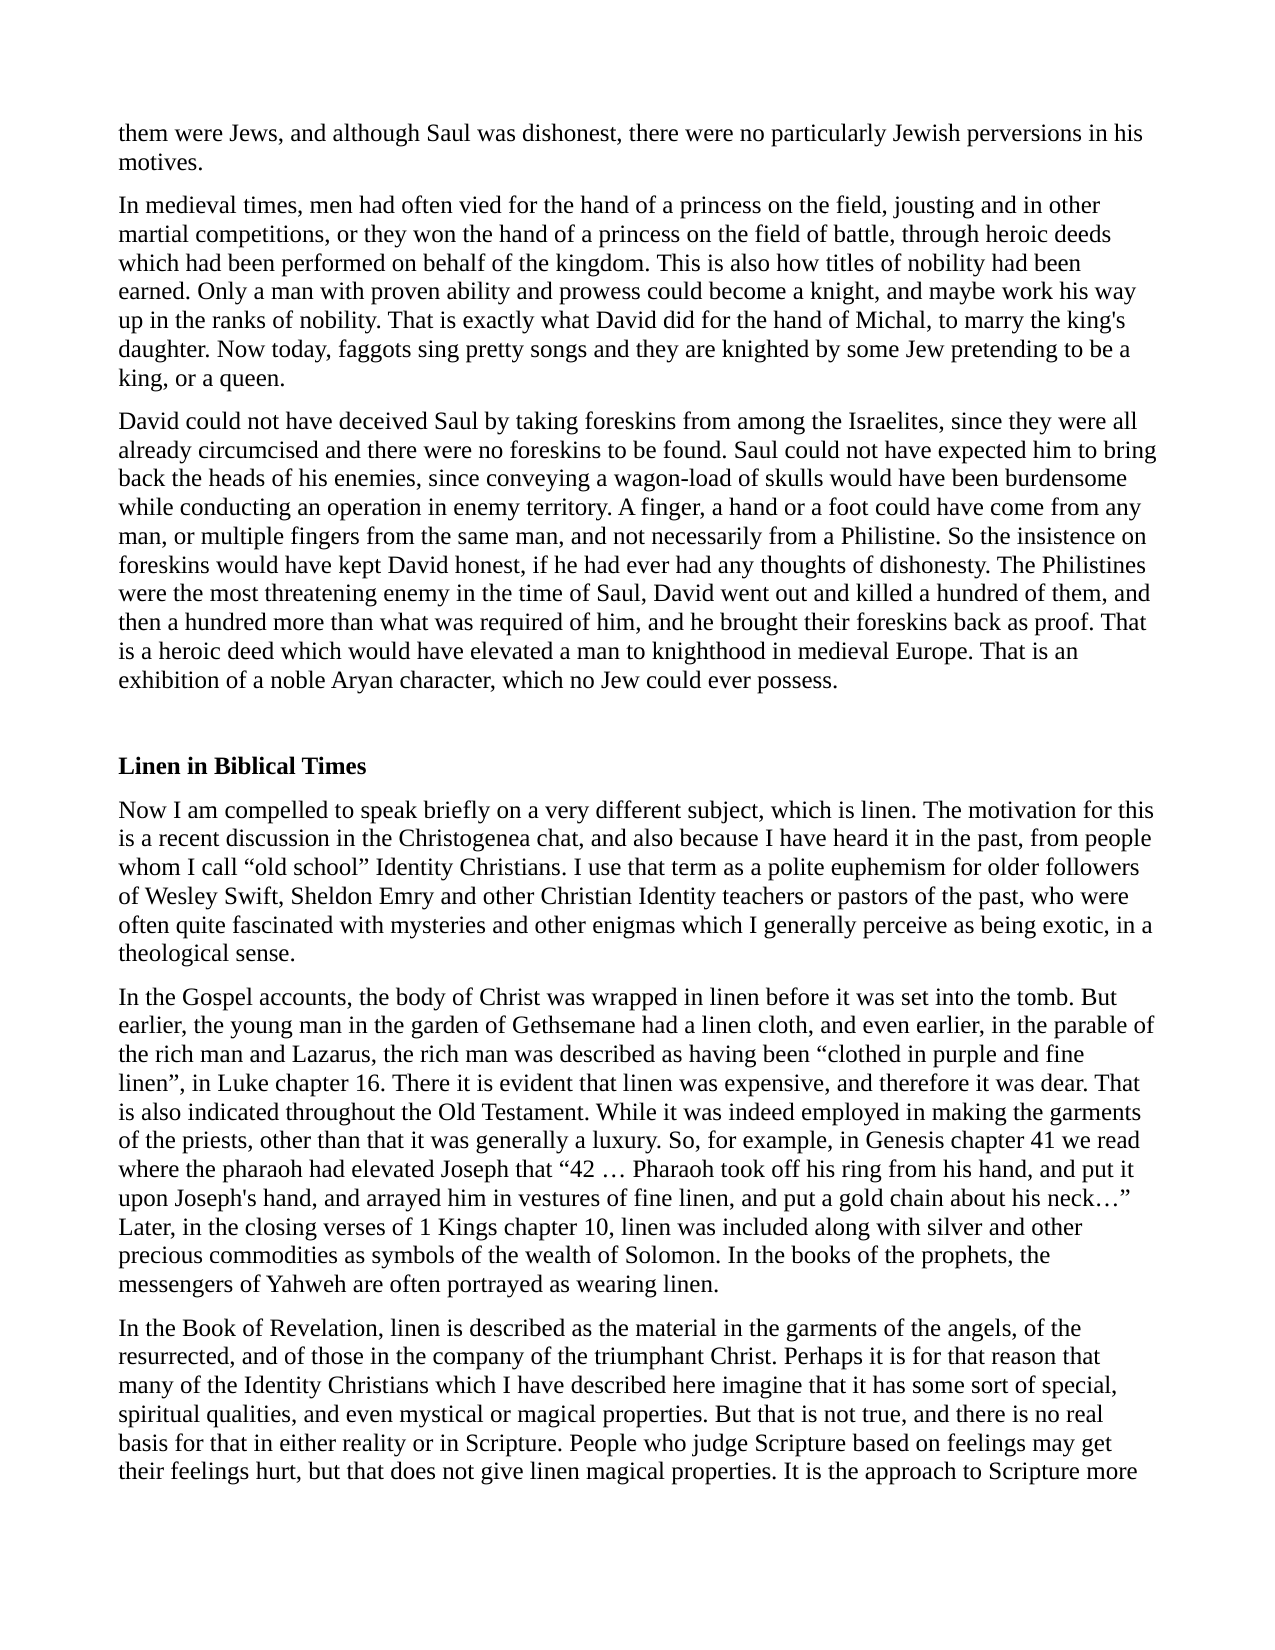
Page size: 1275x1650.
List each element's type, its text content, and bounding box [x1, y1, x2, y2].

text Now I am compelled to speak briefly on a very different subject, which is linen. The motivation for this is a recent discussion in the Christogenea chat, and also because I have heard it in the past, from people whom I call “old school” Identity Christians. I use that term as a polite euphemism for older followers of Wesley Swift, Sheldon Emry and other Christian Identity teachers or pastors of the past, who were often quite fascinated with mysteries and other enigmas which I generally perceive as being exotic, in a theological sense. [118, 795, 1157, 967]
text In the Book of Revelation, linen is described as the material in the garments of the angels, of the resurrected, and of those in the company of the triumphant Christ. Perhaps it is for that reason that many of the Identity Christians which I have described here imagine that it has some sort of special, spiritual qualities, and even mystical or magical properties. But that is not true, and there is no real basis for that in either reality or in Scripture. People who judge Scripture based on feelings may get their feelings hurt, but that does not give linen magical properties. It is the approach to Scripture more [118, 1313, 1157, 1485]
text In medieval times, men had often vied for the hand of a princess on the field, jousting and in other martial competitions, or they won the hand of a princess on the field of battle, through heroic deeds which had been performed on behalf of the kingdom. This is also how titles of nobility had been earned. Only a man with proven ability and prowess could become a knight, and maybe work his way up in the ranks of nobility. That is exactly what David did for the hand of Michal, to marry the king's daughter. Now today, faggots sing pretty songs and they are knighted by some Jew pretending to be a king, or a queen. [118, 190, 1157, 391]
text Linen in Biblical Times [118, 751, 1157, 780]
text In the Gospel accounts, the body of Christ was wrapped in linen before it was set into the tomb. But earlier, the young man in the garden of Gethsemane had a linen cloth, and even earlier, in the parable of the rich man and Lazarus, the rich man was described as having been “clothed in purple and fine linen”, in Luke chapter 16. There it is evident that linen was expensive, and therefore it was dear. That is also indicated throughout the Old Testament. While it was indeed employed in making the garments of the priests, other than that it was generally a luxury. So, for example, in Genesis chapter 41 we read where the pharaoh had elevated Joseph that “42 … Pharaoh took off his ring from his hand, and put it upon Joseph's hand, and arrayed him in vestures of fine linen, and put a gold chain about his neck…” Later, in the closing verses of 1 Kings chapter 10, linen was included along with silver and other precious commodities as symbols of the wealth of Solomon. In the books of the prophets, the messengers of Yahweh are often portrayed as wearing linen. [118, 982, 1157, 1298]
text David could not have deceived Saul by taking foreskins from among the Israelites, since they were all already circumcised and there were no foreskins to be found. Saul could not have expected him to bring back the heads of his enemies, since conveying a wagon-load of skulls would have been burdensome while conducting an operation in enemy territory. A finger, a hand or a foot could have come from any man, or multiple fingers from the same man, and not necessarily from a Philistine. So the insistence on foreskins would have kept David honest, if he had ever had any thoughts of dishonesty. The Philistines were the most threatening enemy in the time of Saul, David went out and killed a hundred of them, and then a hundred more than what was required of him, and he brought their foreskins back as proof. That is a heroic deed which would have elevated a man to knighthood in medieval Europe. That is an exhibition of a noble Aryan character, which no Jew could ever possess. [118, 406, 1157, 693]
text them were Jews, and although Saul was dishonest, there were no particularly Jewish perversions in his motives. [118, 118, 1157, 176]
